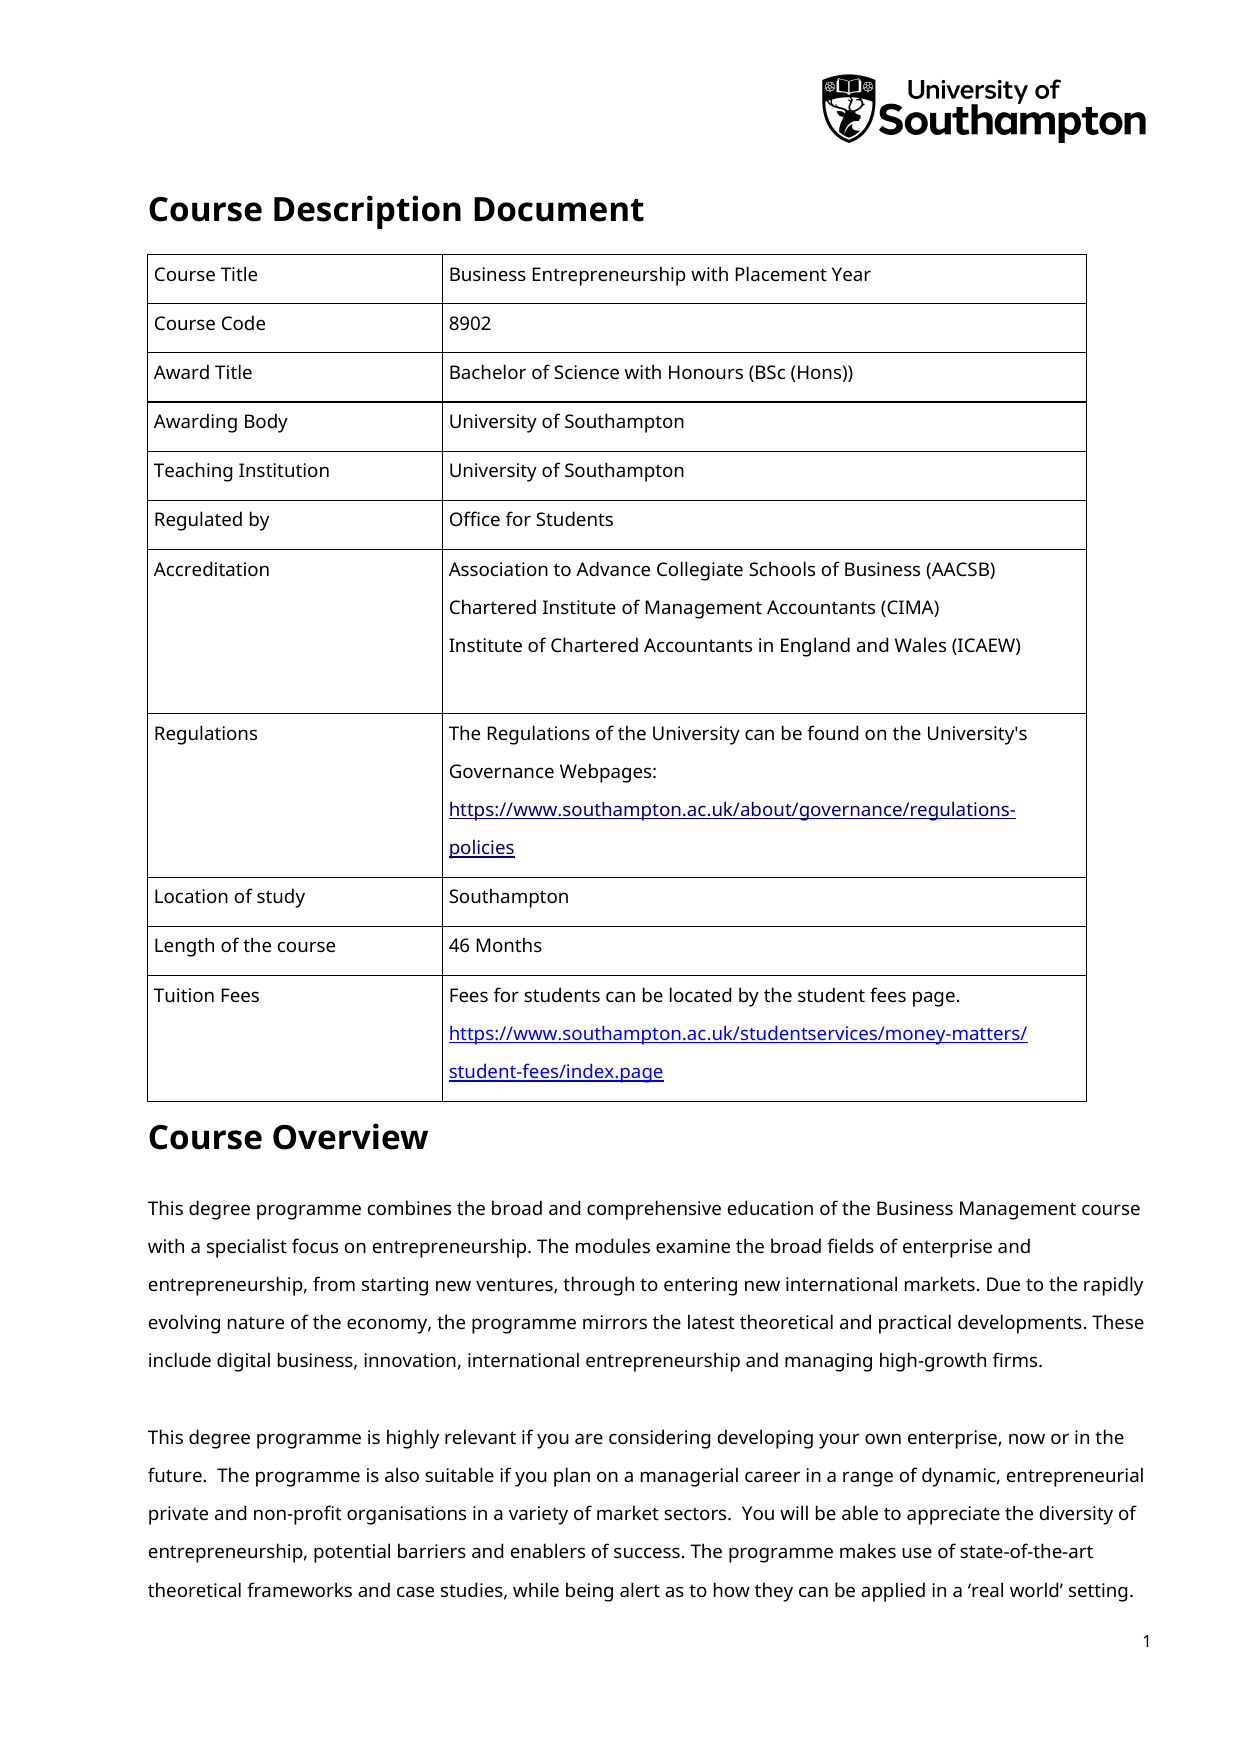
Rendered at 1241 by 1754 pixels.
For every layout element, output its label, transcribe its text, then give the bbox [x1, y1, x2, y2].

table_cell Award Title [148, 353, 442, 401]
table_cell Length of the course [148, 927, 442, 975]
text This degree programme combines the broad and comprehensive education of the Business Management course with a specialist focus on entrepreneurship. The modules examine the broad fields of enterprise and entrepreneurship, from starting new ventures, through to entering new international markets. Due to the rapidly evolving nature of the economy, the programme mirrors the latest theoretical and practical developments. These include digital business, innovation, international entrepreneurship and managing high-growth firms. This degree programme is highly relevant if you are considering developing your own enterprise, now or in the future. The programme is also suitable if you plan on a managerial career in a range of dynamic, entrepreneurial private and non-profit organisations in a variety of market sectors. You will be able to appreciate the diversity of entrepreneurship, potential barriers and enablers of success. The programme makes use of state-of-the-art theoretical frameworks and case studies, while being alert as to how they can be applied in a ‘real world’ setting. [148, 1195, 1145, 1603]
subtitle Course Overview [148, 1114, 1152, 1159]
table_cell Association to Advance Collegiate Schools of Business (AACSB) Chartered Institute of Management Accountants (CIMA) Institute of Chartered Accountants in England and Wales (ICAEW) [443, 550, 1086, 713]
subtitle Course Description Document [148, 186, 1152, 231]
table_cell The Regulations of the University can be found on the University's Governance Webpages: https://www.southampton.ac.uk/about/governance/regulations-policies [443, 714, 1086, 877]
table_cell Bachelor of Science with Honours (BSc (Hons)) [443, 353, 1086, 401]
table_header Business Entrepreneurship with Placement Year [443, 255, 1086, 303]
table_cell Regulated by [148, 501, 442, 549]
table_cell Teaching Institution [148, 452, 442, 500]
table_cell Regulations [148, 714, 442, 877]
table_cell Accreditation [148, 550, 442, 713]
table_cell University of Southampton [443, 403, 1086, 451]
table_cell Southampton [443, 878, 1086, 926]
table_cell Office for Students [443, 501, 1086, 549]
table_cell Fees for students can be located by the student fees page. https://www.southampton.ac.uk/studentservices/money-matters/student-fees/index.page [443, 976, 1086, 1101]
table_cell University of Southampton [443, 452, 1086, 500]
table_cell 46 Months [443, 927, 1086, 975]
table_cell 8902 [443, 304, 1086, 352]
table_cell Tuition Fees [148, 976, 442, 1101]
table_header Course Title [148, 255, 442, 303]
table_cell Awarding Body [148, 403, 442, 451]
table_cell Course Code [148, 304, 442, 352]
table_cell Location of study [148, 878, 442, 926]
